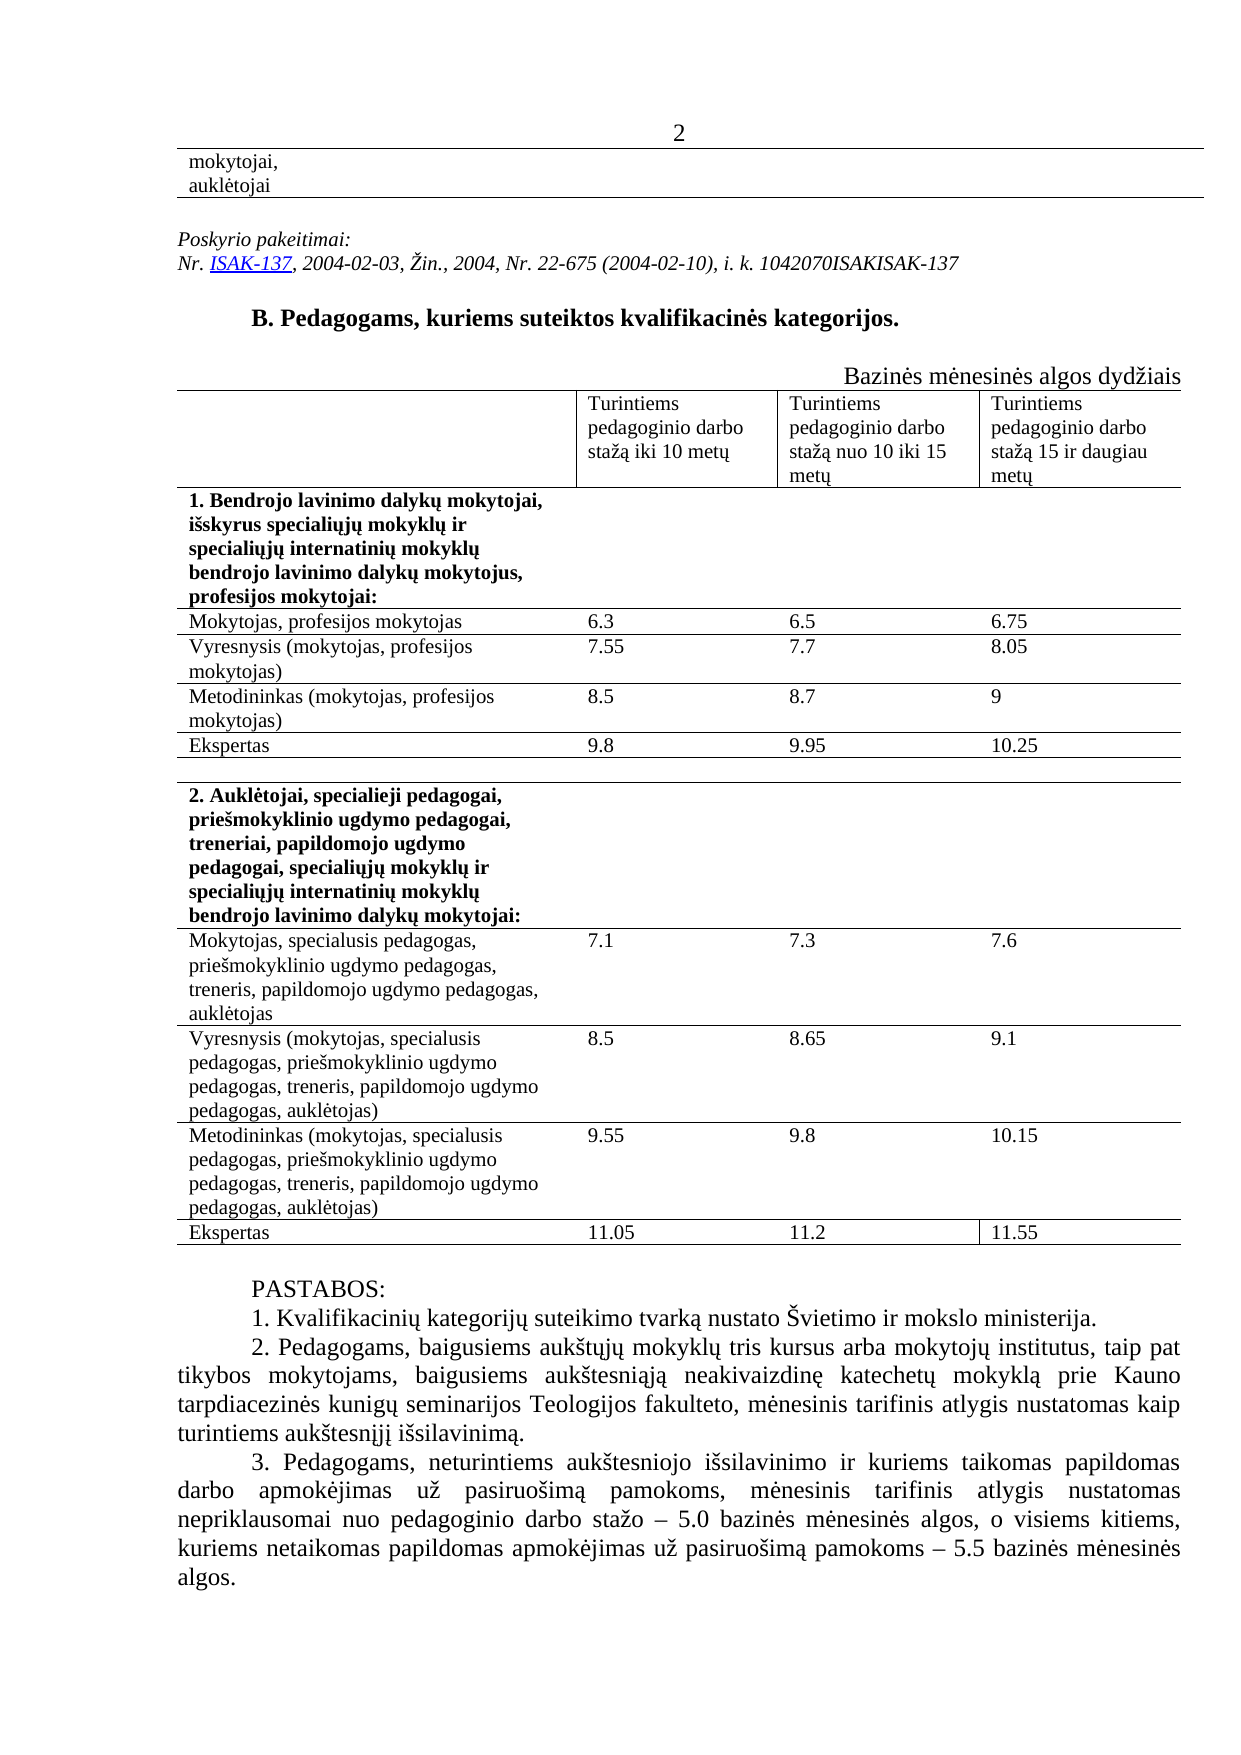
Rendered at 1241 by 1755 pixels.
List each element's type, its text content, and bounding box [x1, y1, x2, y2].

table_cell Vyresnysis (mokytojas, specialusis pedagogas, priešmokyklinio ugdymo pedagogas, treneris, papildomojo ugdymo pedagogas, auklėtojas) [177, 1026, 576, 1122]
table_cell [627, 149, 746, 197]
table_cell 8.7 [778, 684, 979, 732]
table_cell [1084, 149, 1204, 197]
table_cell [576, 783, 778, 927]
table_cell [306, 149, 398, 197]
table_cell [778, 758, 979, 782]
table_cell 11.55 [980, 1220, 1181, 1244]
table_cell 9.55 [576, 1123, 778, 1219]
table_cell Vyresnysis (mokytojas, profesijos mokytojas) [177, 635, 576, 683]
table_cell Metodininkas (mokytojas, profesijos mokytojas) [177, 684, 576, 732]
table_cell [778, 783, 979, 927]
table_cell Ekspertas [177, 733, 576, 757]
table_cell 8.5 [576, 1026, 778, 1122]
table_cell 9.1 [980, 1026, 1181, 1122]
table_cell Mokytojas, profesijos mokytojas [177, 609, 576, 633]
table_cell [980, 488, 1181, 608]
table_cell 9.8 [778, 1123, 979, 1219]
table_cell mokytojai, auklėtojai [177, 149, 306, 197]
text 3. Pedagogams, neturintiems aukštesniojo išsilavinimo ir kuriems taikomas papildomas darbo apmokėjimas už pasiruošimą pamokoms, mėnesinis tarifinis atlygis nustatomas nepriklausomai nuo pedagoginio darbo stažo – 5.0 bazinės mėnesinės algos, o visiems kitiems, kuriems netaikomas papildomas apmokėjimas už pasiruošimą pamokoms – 5.5 bazinės mėnesinės algos. [177, 1447, 1181, 1590]
text B. Pedagogams, kuriems suteiktos kvalifikacinės kategorijos. [177, 303, 1181, 332]
table_cell 7.7 [778, 635, 979, 683]
table_header [177, 391, 576, 487]
text 2. Pedagogams, baigusiems aukštųjų mokyklų tris kursus arba mokytojų institutus, taip pat tikybos mokytojams, baigusiems aukštesniąją neakivaizdinę katechetų mokyklą prie Kauno tarpdiacezinės kunigų seminarijos Teologijos fakulteto, mėnesinis tarifinis atlygis nustatomas kaip turintiems aukštesnįjį išsilavinimą. [177, 1332, 1181, 1447]
text 1. Kvalifikacinių kategorijų suteikimo tvarką nustato Švietimo ir mokslo ministerija. [177, 1303, 1181, 1332]
table_cell 11.2 [778, 1220, 979, 1244]
table_cell [398, 149, 518, 197]
table_cell [177, 758, 576, 782]
text PASTABOS: [177, 1274, 1181, 1303]
table_cell 7.6 [980, 929, 1181, 1025]
table_cell 6.75 [980, 609, 1181, 633]
table_header Turintiems pedagoginio darbo stažą nuo 10 iki 15 metų [778, 391, 979, 487]
table_cell [856, 149, 975, 197]
table_cell 7.3 [778, 929, 979, 1025]
table_cell 6.5 [778, 609, 979, 633]
table_cell [576, 488, 778, 608]
table_cell 9.8 [576, 733, 778, 757]
table_cell 11.05 [576, 1220, 778, 1244]
table_cell Metodininkas (mokytojas, specialusis pedagogas, priešmokyklinio ugdymo pedagogas, treneris, papildomojo ugdymo pedagogas, auklėtojas) [177, 1123, 576, 1219]
table_cell 9 [980, 684, 1181, 732]
text Nr. ISAK-137, 2004-02-03, Žin., 2004, Nr. 22-675 (2004-02-10), i. k. 1042070ISAKISAK-137 [177, 251, 1181, 275]
text Bazinės mėnesinės algos dydžiais [177, 361, 1181, 390]
table_cell [576, 758, 778, 782]
table_cell [746, 149, 856, 197]
table_cell [778, 488, 979, 608]
table_cell 10.15 [980, 1123, 1181, 1219]
table_cell 8.05 [980, 635, 1181, 683]
text Poskyrio pakeitimai: [177, 227, 1181, 251]
table_cell 8.5 [576, 684, 778, 732]
table_header Turintiems pedagoginio darbo stažą iki 10 metų [577, 391, 777, 487]
table_header Turintiems pedagoginio darbo stažą 15 ir daugiau metų [980, 391, 1181, 487]
table_cell 6.3 [576, 609, 778, 633]
table_cell 7.55 [576, 635, 778, 683]
table_cell 10.25 [980, 733, 1181, 757]
table_cell 2. Auklėtojai, specialieji pedagogai, priešmokyklinio ugdymo pedagogai, treneriai, papildomojo ugdymo pedagogai, specialiųjų mokyklų ir specialiųjų internatinių mokyklų bendrojo lavinimo dalykų mokytojai: [177, 783, 576, 927]
table_cell Ekspertas [177, 1220, 576, 1244]
table_cell [975, 149, 1084, 197]
table_cell 1. Bendrojo lavinimo dalykų mokytojai, išskyrus specialiųjų mokyklų ir specialiųjų internatinių mokyklų bendrojo lavinimo dalykų mokytojus, profesijos mokytojai: [177, 488, 576, 608]
table_cell 8.65 [778, 1026, 979, 1122]
table_cell [980, 783, 1181, 927]
table_cell 9.95 [778, 733, 979, 757]
table_cell Mokytojas, specialusis pedagogas, priešmokyklinio ugdymo pedagogas, treneris, papildomojo ugdymo pedagogas, auklėtojas [177, 929, 576, 1025]
table_cell 7.1 [576, 929, 778, 1025]
table_cell [980, 758, 1181, 782]
table_cell [518, 149, 627, 197]
